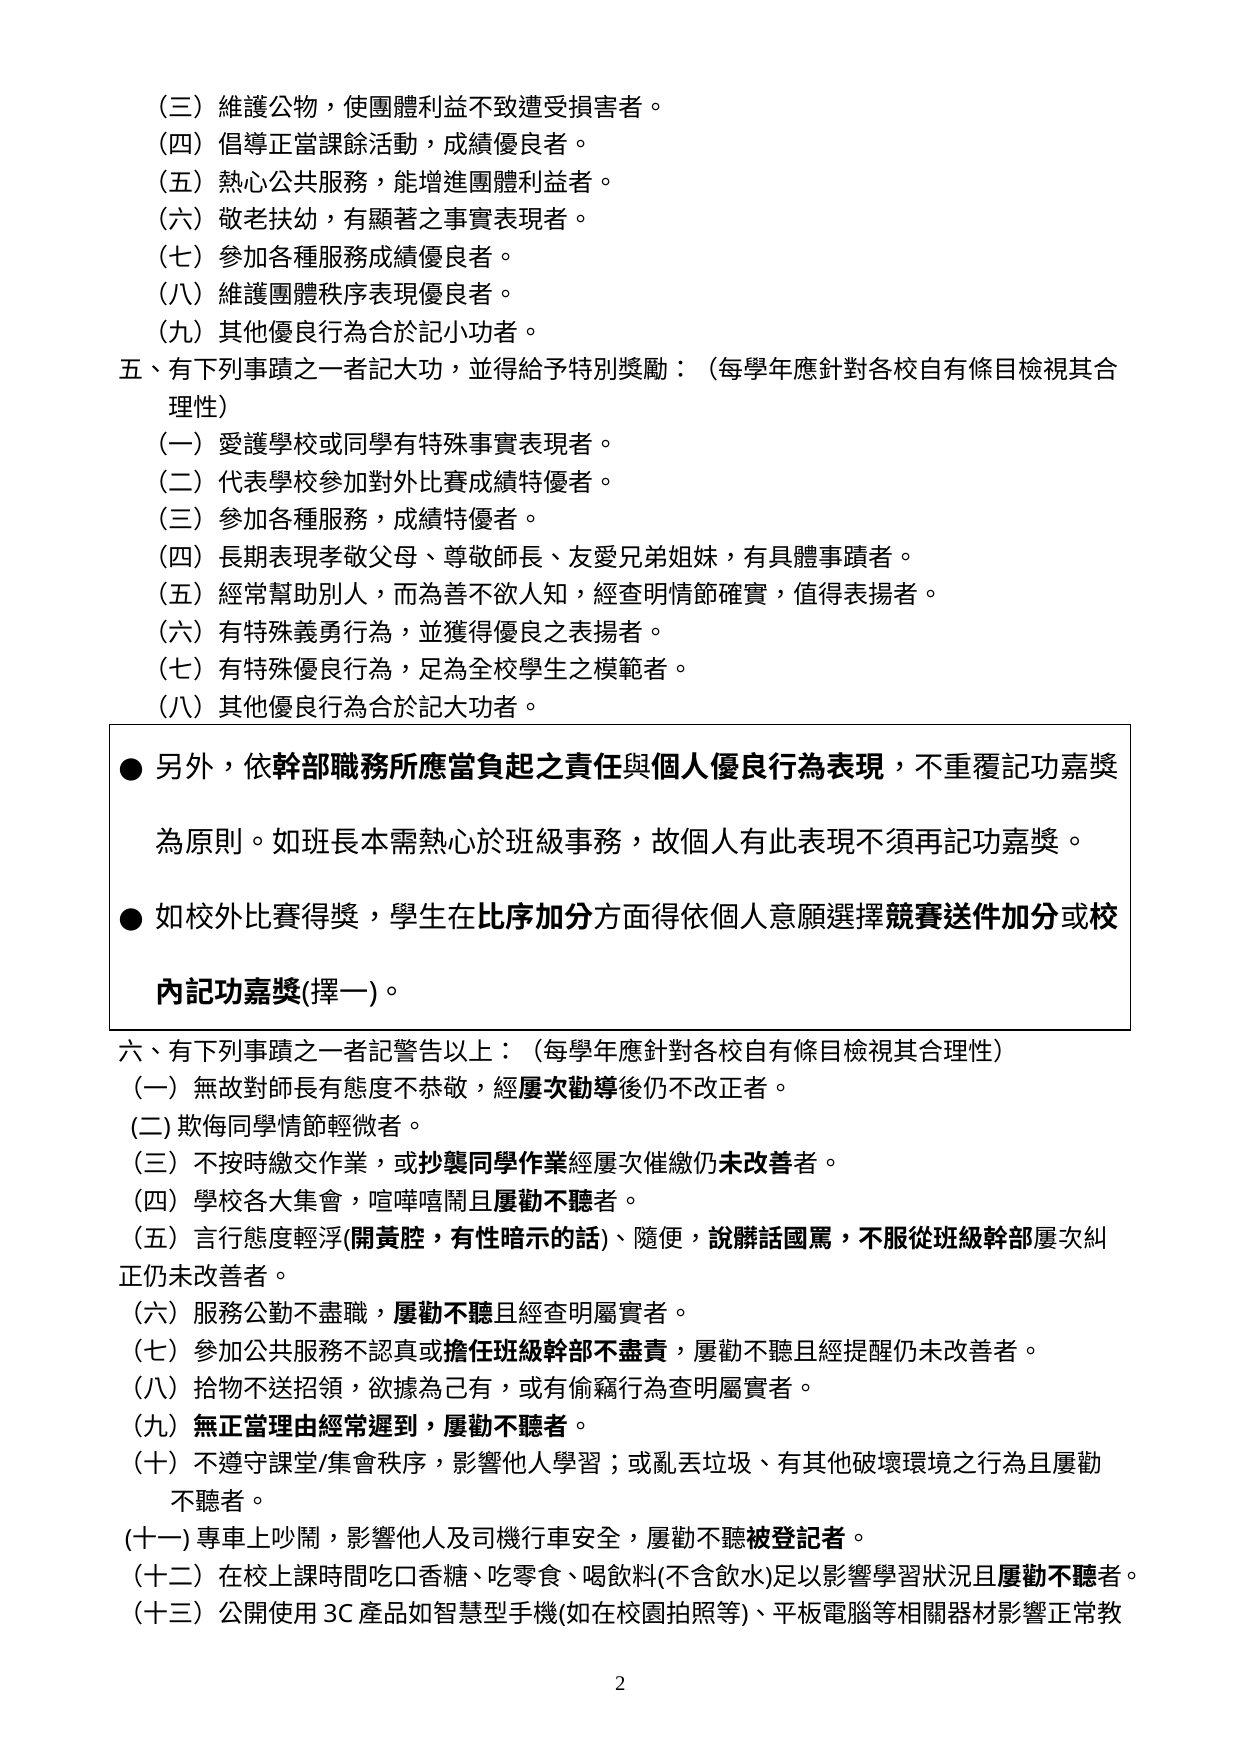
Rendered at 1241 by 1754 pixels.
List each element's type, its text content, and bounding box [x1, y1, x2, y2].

text (十一) 專車上吵鬧，影響他人及司機行車安全，屢勸不聽被登記者。 [118, 1518, 1122, 1556]
text 不聽者。 [118, 1481, 1122, 1518]
list 如校外比賽得獎，學生在比序加分方面得依個人意願選擇競賽送件加分或校內記功嘉獎(擇一)。 [110, 874, 1130, 1029]
text 理性） （一）愛護學校或同學有特殊事實表現者。 （二）代表學校參加對外比賽成績特優者。 （三）參加各種服務，成績特優者。 （四）長期表現孝敬父母、尊敬師長、友愛兄弟姐妹，有具體事蹟者。 （五）經常幫助別人，而為善不欲人知，經查明情節確實，值得表揚者。 （六）有特殊義勇行為，並獲得優良之表揚者。 （七）有特殊優良行為，足為全校學生之模範者。 （八）其他優良行為合於記大功者。 [118, 387, 1122, 724]
text (二) 欺侮同學情節輕微者。 [118, 1106, 1122, 1143]
text （三）維護公物，使團體利益不致遭受損害者。 （四）倡導正當課餘活動，成績優良者。 （五）熱心公共服務，能增進團體利益者。 （六）敬老扶幼，有顯著之事實表現者。 （七）參加各種服務成績優良者。 （八）維護團體秩序表現優良者。 （九）其他優良行為合於記小功者。 五、有下列事蹟之一者記大功，並得給予特別獎勵：（每學年應針對各校自有條目檢視其合 [118, 87, 1122, 387]
text （十二）在校上課時間吃口香糖、吃零食、喝飲料(不含飲水)足以影響學習狀況且屢勸不聽者。 （十三）公開使用3C產品如智慧型手機(如在校園拍照等)、平板電腦等相關器材影響正常教學且屢勸不聽者。 （十四）在校上課期間未經許可隨意向外訂購飲料(手搖杯)之不符安全衛生之食品者 [118, 1556, 1122, 1631]
text 六、有下列事蹟之一者記警告以上：（每學年應針對各校自有條目檢視其合理性） （一）無故對師長有態度不恭敬，經屢次勸導後仍不改正者。 [118, 1031, 1122, 1106]
list 另外，依幹部職務所應當負起之責任與個人優良行為表現，不重覆記功嘉獎為原則。如班長本需熱心於班級事務，故個人有此表現不須再記功嘉獎。 [110, 725, 1130, 874]
text （三）不按時繳交作業，或抄襲同學作業經屢次催繳仍未改善者。 （四）學校各大集會，喧嘩嘻鬧且屢勸不聽者。 （五）言行態度輕浮(開黃腔，有性暗示的話)、隨便，說髒話國罵，不服從班級幹部屢次糾正仍未改善者。 （六）服務公勤不盡職，屢勸不聽且經查明屬實者。 （七）參加公共服務不認真或擔任班級幹部不盡責，屢勸不聽且經提醒仍未改善者。 （八）拾物不送招領，欲據為己有，或有偷竊行為查明屬實者。 （九）無正當理由經常遲到，屢勸不聽者。 （十）不遵守課堂/集會秩序，影響他人學習；或亂丟垃圾、有其他破壞環境之行為且屢勸 [118, 1143, 1122, 1481]
